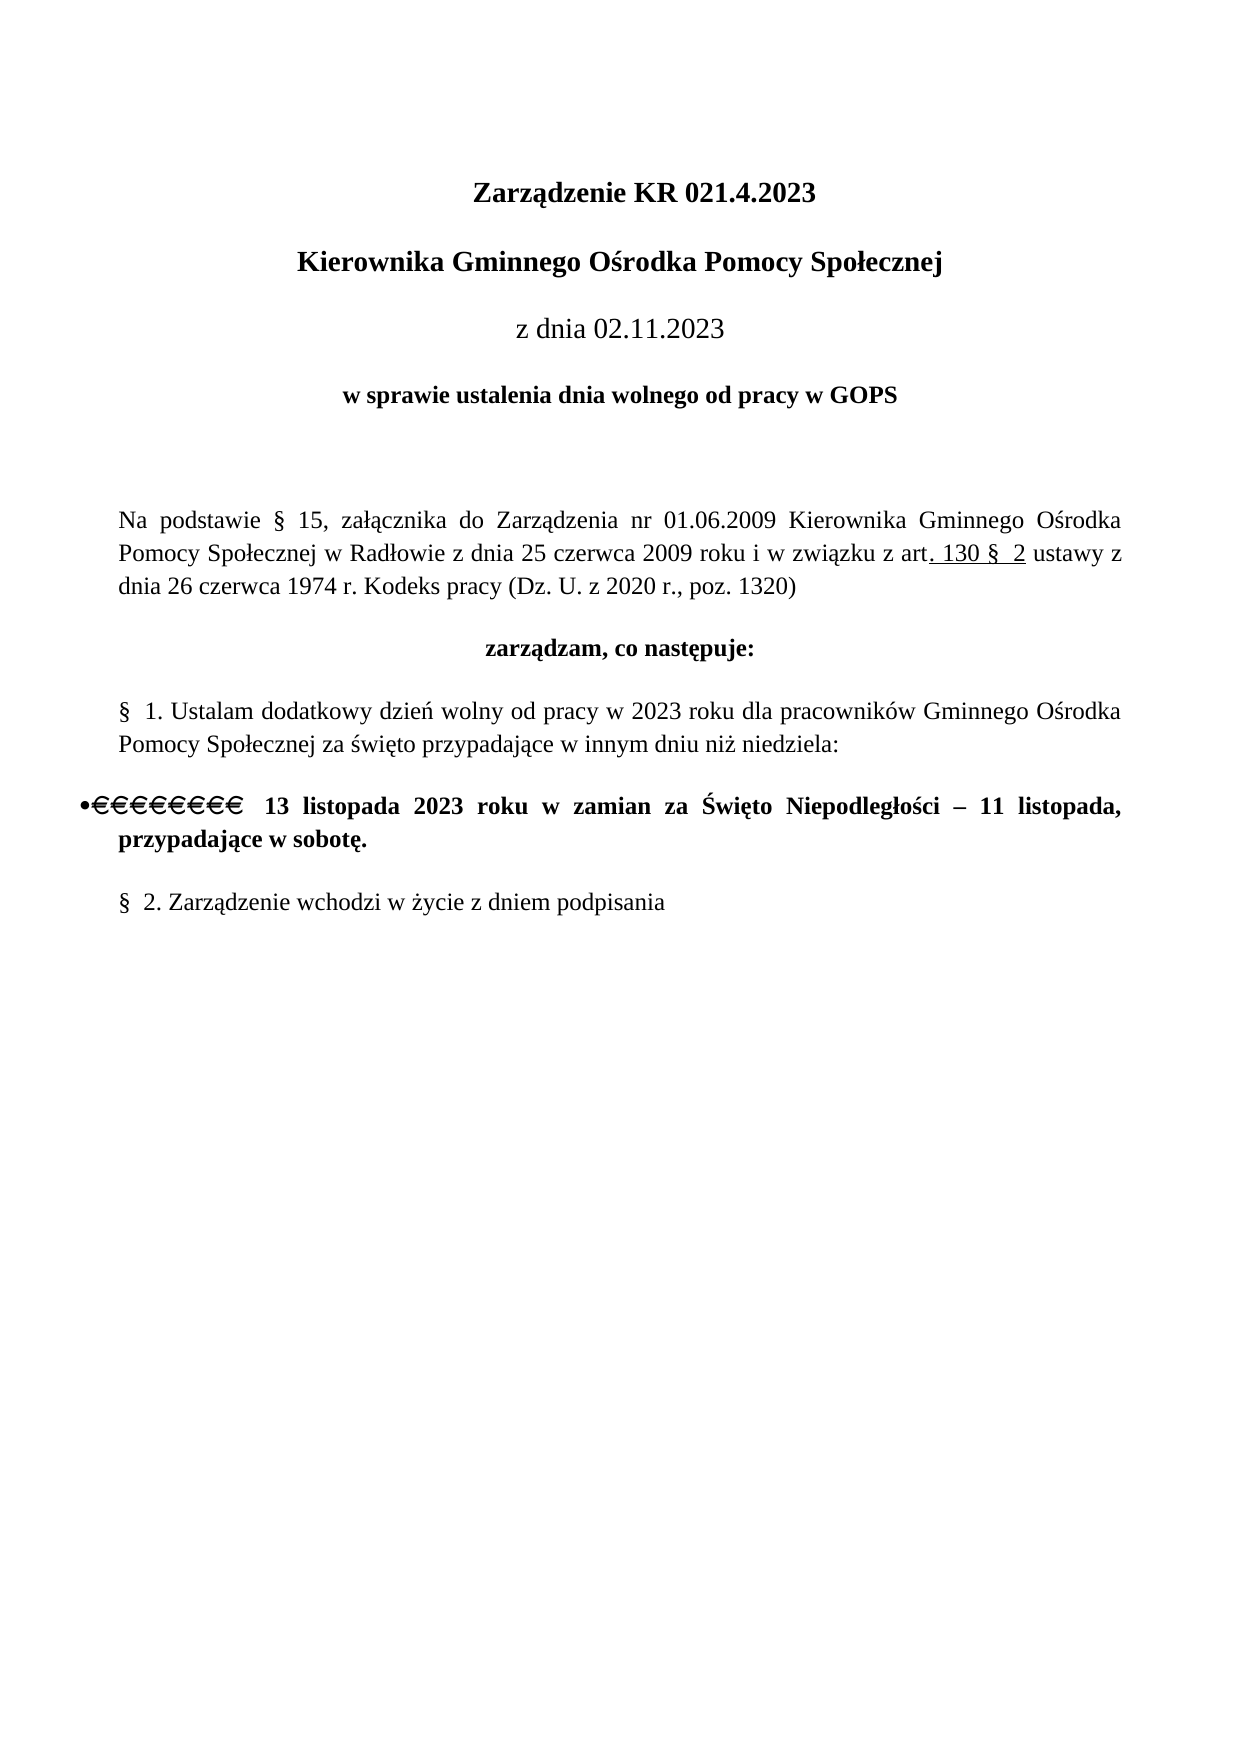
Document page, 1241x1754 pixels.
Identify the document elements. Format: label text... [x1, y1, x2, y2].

text · 13 listopada 2023 roku w zamian za Święto Niepodległości – 11 listopada, przypadające w sobotę. [81, 791, 1122, 853]
text Zarządzenie KR 021.4.2023 [118, 176, 1122, 209]
text § 1. Ustalam dodatkowy dzień wolny od pracy w 2023 roku dla pracowników Gminnego Ośrodka Pomocy Społecznej za święto przypadające w innym dniu niż niedziela: [118, 696, 1122, 757]
text § 2. Zarządzenie wchodzi w życie z dniem podpisania [118, 887, 1122, 916]
text zarządzam, co następuje: [118, 633, 1122, 662]
text Na podstawie § 15, załącznika do Zarządzenia nr 01.06.2009 Kierownika Gminnego Ośrodka Pomocy Społecznej w Radłowie z dnia 25 czerwca 2009 roku i w związku z art. 130 § 2 ustawy z dnia 26 czerwca 1974 r. Kodeks pracy (Dz. U. z 2020 r., poz. 1320) [118, 505, 1122, 599]
text w sprawie ustalenia dnia wolnego od pracy w GOPS [118, 380, 1122, 408]
text Kierownika Gminnego Ośrodka Pomocy Społecznej [118, 244, 1122, 277]
text z dnia 02.11.2023 [118, 312, 1122, 345]
